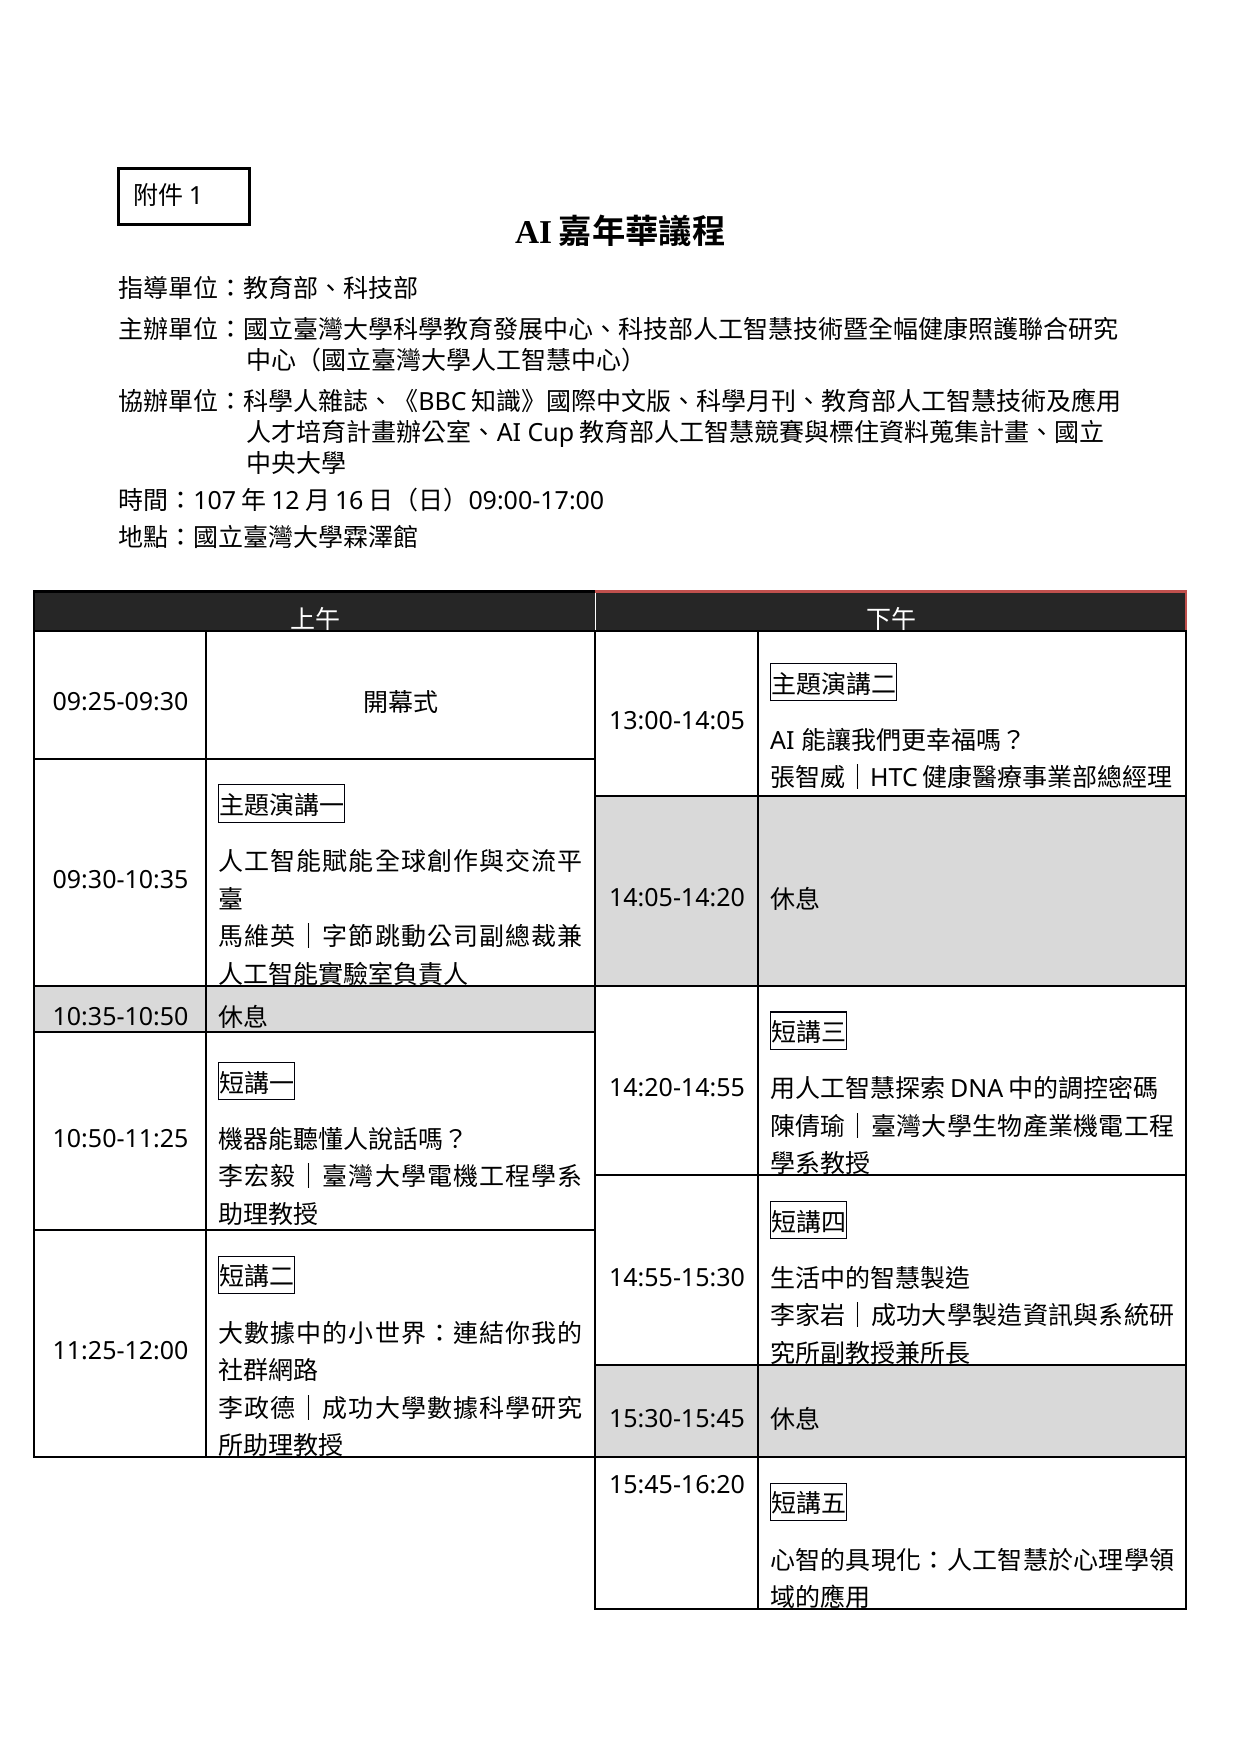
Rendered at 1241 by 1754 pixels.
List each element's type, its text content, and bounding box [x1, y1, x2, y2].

table_cell 10:35-10:50 [35, 987, 205, 1031]
table_cell 休息 [759, 797, 1185, 985]
table_cell 14:55-15:30 [596, 1176, 757, 1364]
text AI嘉年華議程 [118, 202, 1122, 254]
table_cell 短講三 用人工智慧探索DNA中的調控密碼 陳倩瑜｜臺灣大學生物產業機電工程學系教授 [759, 987, 1185, 1174]
table_cell 10:50-11:25 [35, 1033, 205, 1229]
table_cell 13:00-14:05 [596, 632, 757, 795]
text 主辦單位：國立臺灣大學科學教育發展中心、科技部人工智慧技術暨全幅健康照護聯合研究中心（國立臺灣大學人工智慧中心） [118, 313, 1122, 376]
table_cell 09:30-10:35 [35, 760, 205, 985]
text 時間：107年12月16日（日）09:00-17:00 [118, 485, 1122, 516]
table_cell 短講五 心智的具現化：人工智慧於心理學領域的應用 [759, 1458, 1185, 1608]
text 附件1 [133, 176, 235, 212]
table_cell 休息 [759, 1366, 1185, 1456]
table_cell 短講一 機器能聽懂人說話嗎？ 李宏毅｜臺灣大學電機工程學系助理教授 [207, 1033, 594, 1229]
text 地點：國立臺灣大學霖澤館 [118, 522, 1122, 553]
text 指導單位：教育部、科技部 [118, 273, 1122, 304]
table_header 下午 [596, 593, 1185, 630]
table_cell [176, 1458, 594, 1608]
table_cell 09:25-09:30 [35, 632, 205, 758]
table_cell 短講四 生活中的智慧製造 李家岩｜成功大學製造資訊與系統研究所副教授兼所長 [759, 1176, 1185, 1364]
table_cell 14:05-14:20 [596, 797, 757, 985]
table_cell 開幕式 [207, 632, 594, 758]
table_cell [34, 1458, 176, 1608]
table_cell 休息 [207, 987, 594, 1031]
table_cell 14:20-14:55 [596, 987, 757, 1174]
table_cell 15:30-15:45 [596, 1366, 757, 1456]
table_cell 短講二 大數據中的小世界：連結你我的社群網路 李政德｜成功大學數據科學研究所助理教授 [207, 1231, 594, 1456]
table_cell 15:45-16:20 [596, 1458, 757, 1608]
table_cell 11:25-12:00 [35, 1231, 205, 1456]
text 協辦單位：科學人雜誌、《BBC知識》國際中文版、科學月刊、教育部人工智慧技術及應用人才培育計畫辦公室、AI Cup教育部人工智慧競賽與標住資料蒐集計畫、國立中央大學 [118, 385, 1122, 479]
table_header 上午 [35, 593, 595, 630]
table_cell 主題演講二 AI 能讓我們更幸福嗎？ 張智威｜HTC健康醫療事業部總經理 [759, 632, 1185, 795]
table_cell 主題演講一 人工智能賦能全球創作與交流平臺 馬維英｜字節跳動公司副總裁兼人工智能實驗室負責人 [207, 760, 594, 985]
